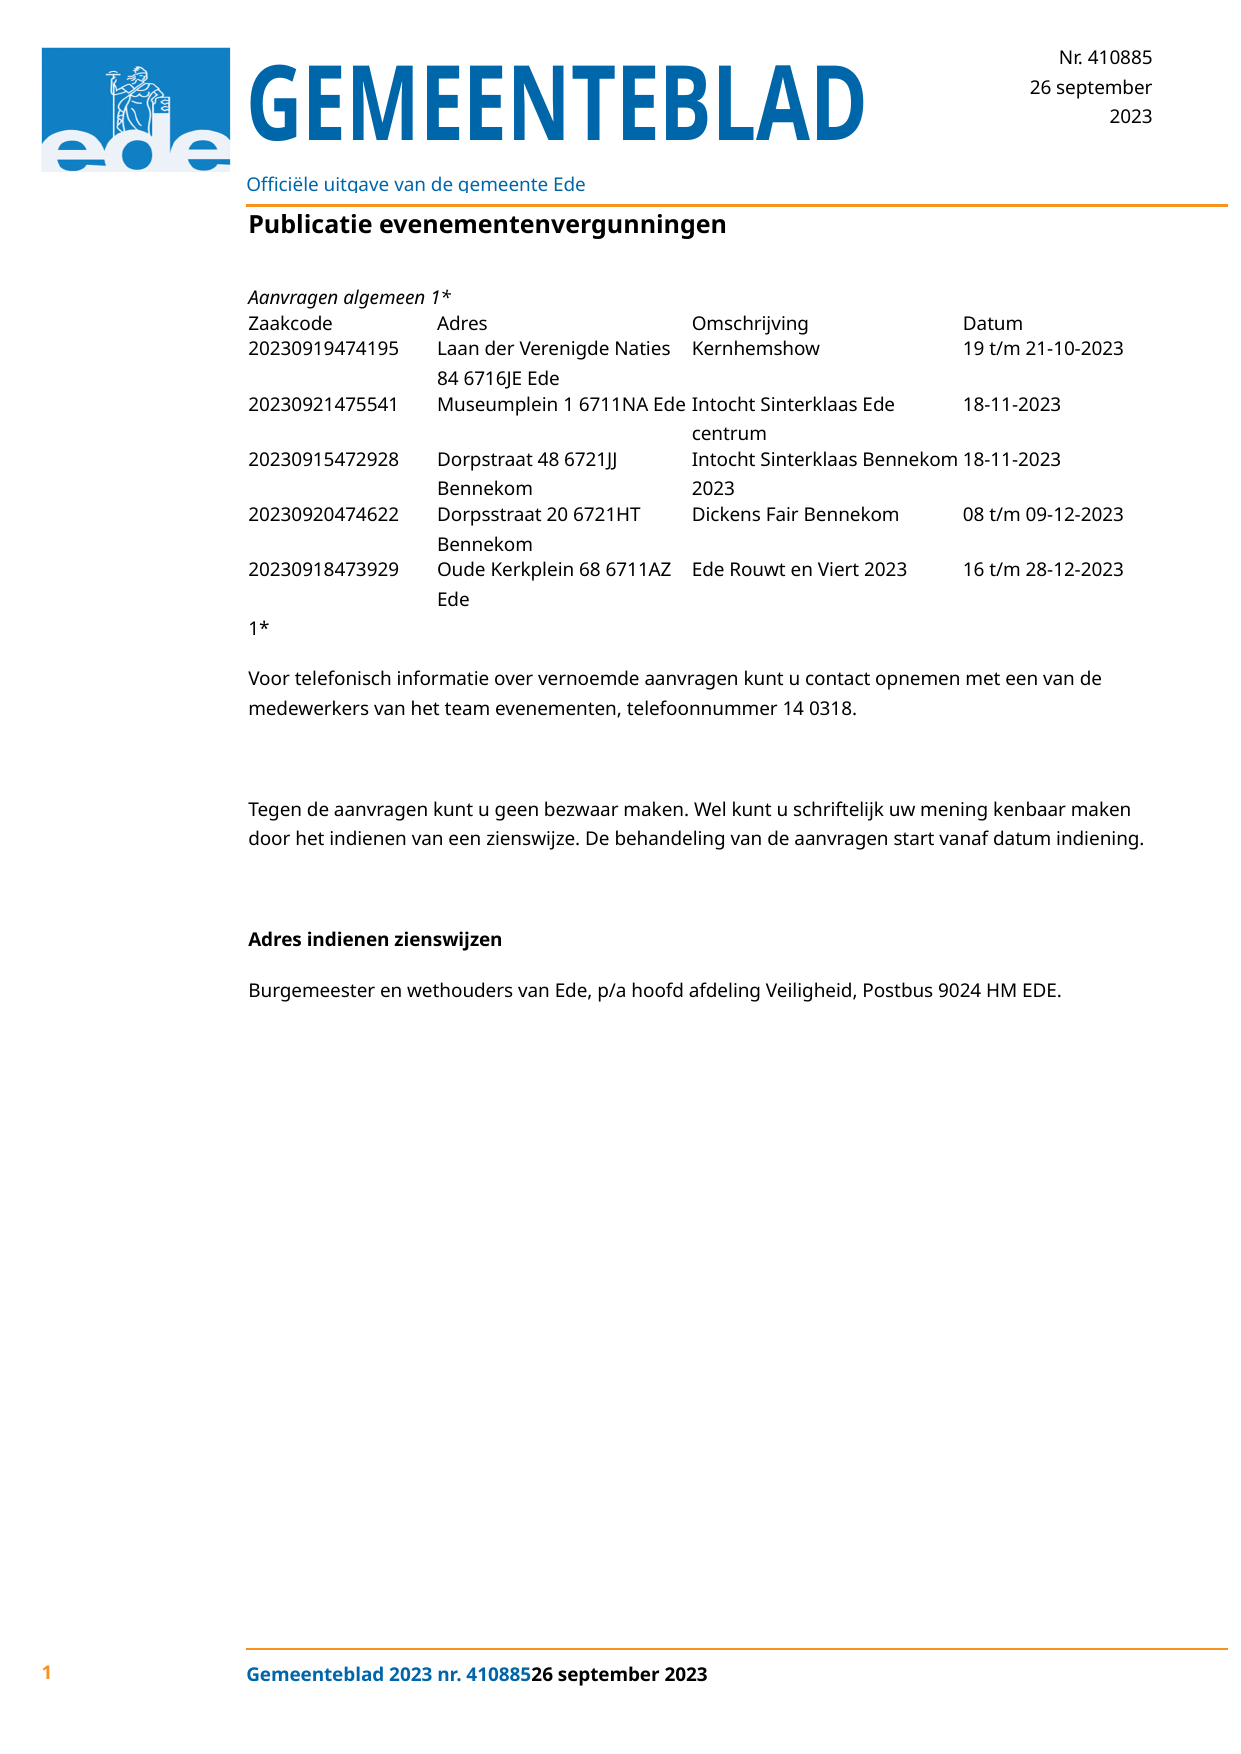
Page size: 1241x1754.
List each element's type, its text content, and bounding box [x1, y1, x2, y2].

table_cell 20230919474195 [248, 335, 437, 391]
table_cell 20230920474622 [248, 501, 437, 557]
table_cell Dickens Fair Bennekom [692, 501, 963, 557]
table_cell Laan der Verenigde Naties 84 6716JE Ede [437, 335, 692, 391]
table_cell Dorpstraat 48 6721JJ Bennekom [437, 446, 692, 501]
table_cell Dorpsstraat 20 6721HT Bennekom [437, 501, 692, 557]
table_cell Oude Kerkplein 68 6711AZ Ede [437, 557, 692, 612]
table_header Zaakcode [248, 310, 437, 335]
table_cell 16 t/m 28-12-2023 [963, 557, 1152, 612]
table_cell 18-11-2023 [963, 391, 1152, 446]
table_cell Ede Rouwt en Viert 2023 [692, 557, 963, 612]
table_cell 20230921475541 [248, 391, 437, 446]
text Tegen de aanvragen kunt u geen bezwaar maken. Wel kunt u schriftelijk uw mening kenbaar maken door het indienen van een zienswijze. De behandeling van de aanvragen start vanaf datum indiening. [248, 796, 1152, 851]
table_cell 18-11-2023 [963, 446, 1152, 501]
text Publicatie evenementenvergunningen [248, 207, 1152, 241]
table_cell 20230918473929 [248, 557, 437, 612]
table_cell Kernhemshow [692, 335, 963, 391]
text Burgemeester en wethouders van Ede, p/a hoofd afdeling Veiligheid, Postbus 9024 HM EDE. [248, 977, 1152, 1003]
table_header Adres [437, 310, 692, 335]
text 1* [248, 615, 1152, 641]
table_cell Intocht Sinterklaas Ede centrum [692, 391, 963, 446]
table_cell Museumplein 1 6711NA Ede [437, 391, 692, 446]
table_cell 19 t/m 21-10-2023 [963, 335, 1152, 391]
text Aanvragen algemeen 1* [248, 284, 1152, 309]
text Adres indienen zienswijzen [248, 926, 1152, 952]
picture [41, 47, 231, 172]
table_cell 08 t/m 09-12-2023 [963, 501, 1152, 557]
text Voor telefonisch informatie over vernoemde aanvragen kunt u contact opnemen met een van de medewerkers van het team evenementen, telefoonnummer 14 0318. [248, 666, 1152, 721]
table_cell Intocht Sinterklaas Bennekom 2023 [692, 446, 963, 501]
table_cell 20230915472928 [248, 446, 437, 501]
table_header Datum [963, 310, 1152, 335]
table_header Omschrijving [692, 310, 963, 335]
